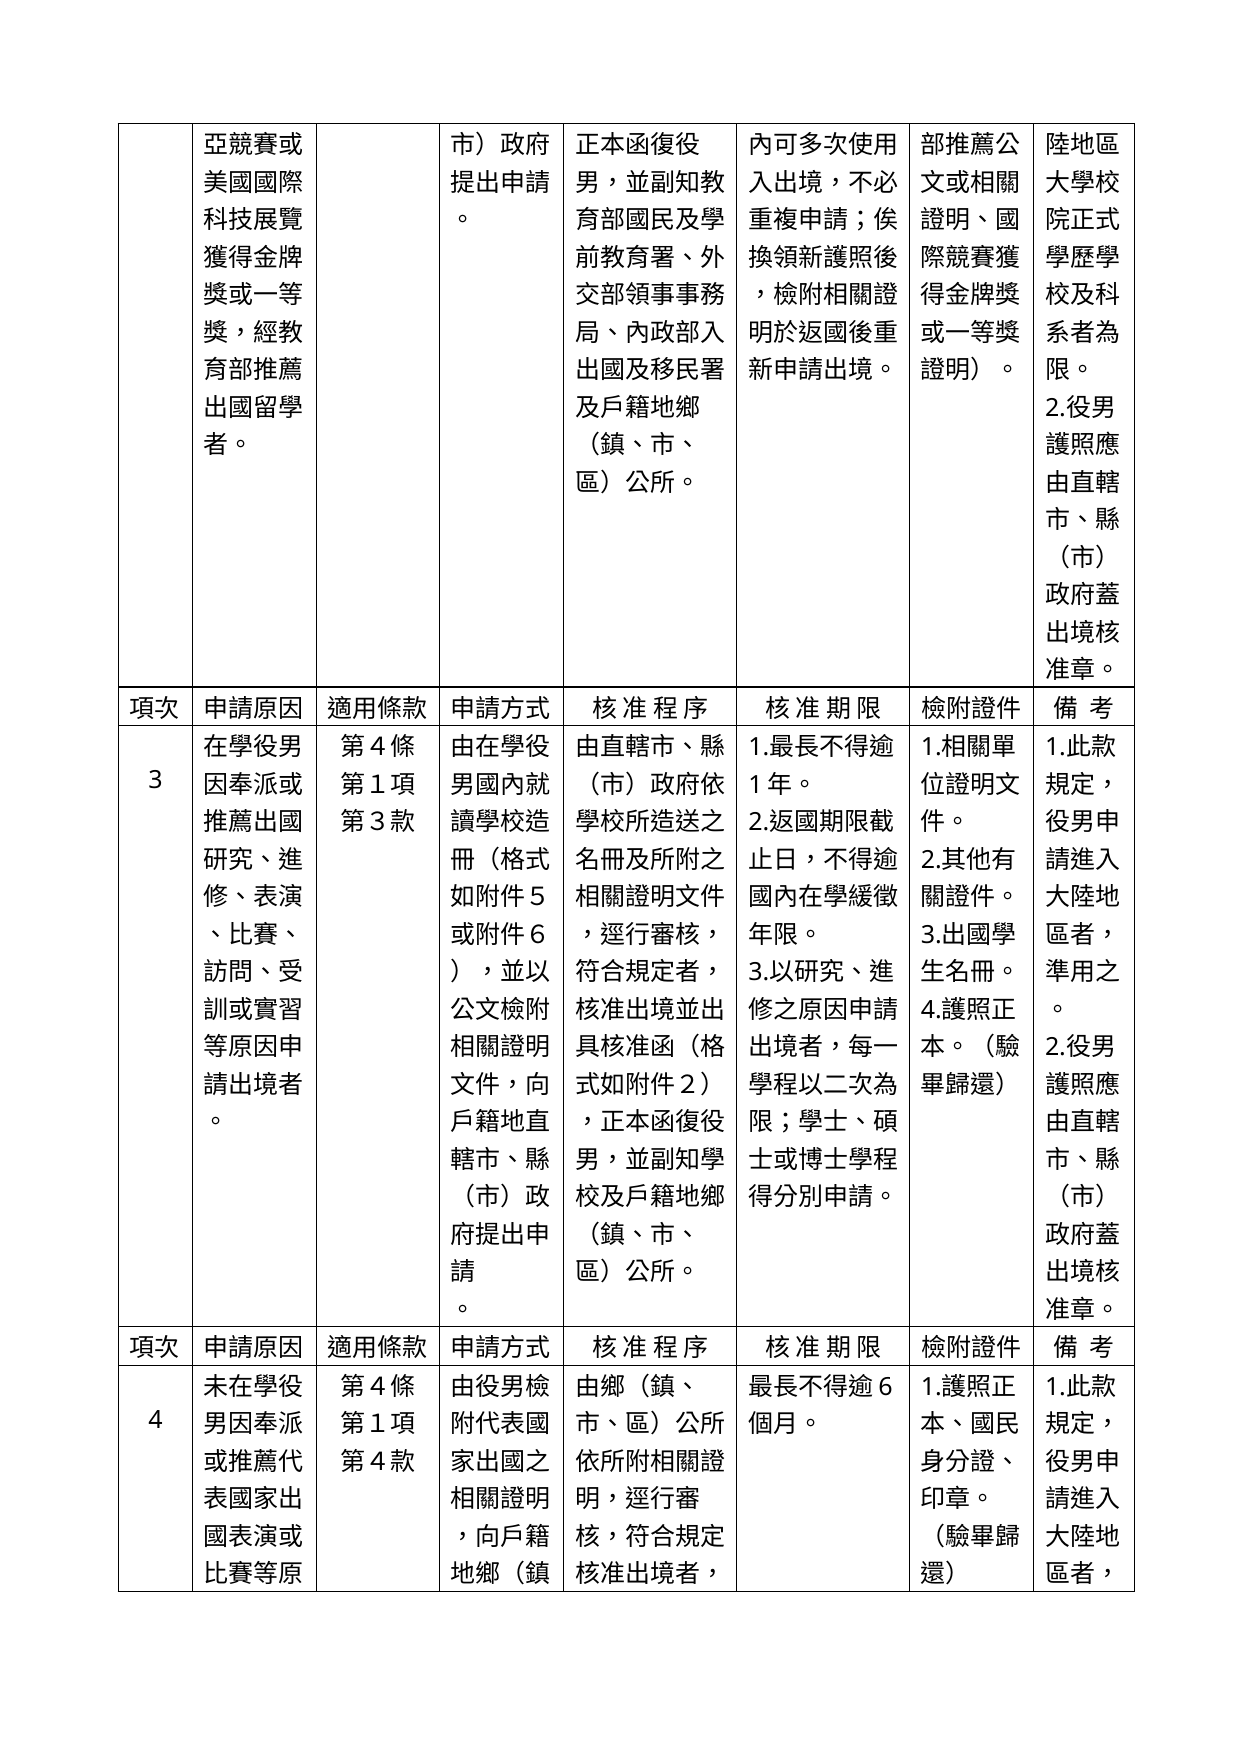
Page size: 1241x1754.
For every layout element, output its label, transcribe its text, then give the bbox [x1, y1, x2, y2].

table_cell 核 准 程 序 [564, 688, 736, 725]
table_cell 核 准 期 限 [737, 1327, 909, 1364]
table_cell 檢附證件 [910, 1327, 1033, 1364]
table_cell [317, 124, 439, 686]
table_cell 未在學役男因奉派或推薦代表國家出國表演或比賽等原 [193, 1366, 316, 1591]
table_cell 申請方式 [440, 1327, 563, 1364]
table_cell 部推薦公文或相關證明、國際競賽獲得金牌獎或一等獎 證明）。 [910, 124, 1033, 686]
table_cell 1.此款規定，役男申請進入大陸地區者，準用之 。 2.役男護照應由直轄市、縣（市）政府蓋出境核准章。 [1034, 726, 1134, 1326]
table_cell 由在學役男國內就讀學校造冊（格式如附件５或附件６ ），並以公文檢附相關證明文件，向戶籍地直轄市、縣（市）政府提出申請 。 [440, 726, 563, 1326]
table_cell 申請原因 [193, 688, 316, 725]
table_cell 備 考 [1034, 688, 1134, 725]
table_cell 正本函復役男，並副知教育部國民及學前教育署、外交部領事事務局、內政部入出國及移民署及戶籍地鄉（鎮、市、區）公所。 [564, 124, 736, 686]
table_cell 核 准 程 序 [564, 1327, 736, 1364]
table_cell 申請原因 [193, 1327, 316, 1364]
table_cell 檢附證件 [910, 688, 1033, 725]
table_cell [119, 124, 192, 686]
table_cell 適用條款 [317, 688, 439, 725]
table_cell 申請方式 [440, 688, 563, 725]
table_cell 由役男檢附代表國家出國之相關證明 ，向戶籍地鄉（鎮 [440, 1366, 563, 1591]
table_cell 備 考 [1034, 1327, 1134, 1364]
table_cell 由直轄市、縣（市）政府依學校所造送之名冊及所附之相關證明文件 ，逕行審核，符合規定者，核准出境並出具核准函（格式如附件２） ，正本函復役男，並副知學校及戶籍地鄉（鎮、市、區）公所。 [564, 726, 736, 1326]
table_cell 陸地區大學校院正式學歷學校及科系者為限。 2.役男護照應由直轄市、縣（市）政府蓋出境核准章。 [1034, 124, 1134, 686]
table_cell 由鄉（鎮、市、區）公所依所附相關證明，逕行審核，符合規定核准出境者， [564, 1366, 736, 1591]
table_cell 1.護照正本、國民身分證、印章。（驗畢歸還） [910, 1366, 1033, 1591]
table_cell 核 准 期 限 [737, 688, 909, 725]
table_cell 項次 [119, 688, 192, 725]
table_cell 在學役男因奉派或推薦出國研究、進修、表演 、比賽、訪問、受訓或實習等原因申請出境者 。 [193, 726, 316, 1326]
table_cell 內可多次使用入出境，不必重複申請；俟換領新護照後 ，檢附相關證明於返國後重新申請出境。 [737, 124, 909, 686]
table_cell 適用條款 [317, 1327, 439, 1364]
table_cell 1.相關單位證明文件。 2.其他有關證件。 3.出國學生名冊。 4.護照正本。（驗畢歸還） [910, 726, 1033, 1326]
table_cell 項次 [119, 1327, 192, 1364]
table_cell 第４條 第１項 第４款 [317, 1366, 439, 1591]
table_cell 1.最長不得逾1年。 2.返國期限截止日，不得逾國內在學緩徵年限。 3.以研究、進修之原因申請出境者，每一學程以二次為限；學士、碩士或博士學程得分別申請。 [737, 726, 909, 1326]
table_cell 1.此款規定，役男申請進入大陸地區者， [1034, 1366, 1134, 1591]
table_cell 市）政府提出申請 。 [440, 124, 563, 686]
table_cell 3 [119, 726, 192, 1326]
table_cell 第４條 第１項 第３款 [317, 726, 439, 1326]
table_cell 最長不得逾6個月。 [737, 1366, 909, 1591]
table_cell 4 [119, 1366, 192, 1591]
table_cell 亞競賽或美國國際科技展覽獲得金牌獎或一等獎，經教育部推薦出國留學者。 [193, 124, 316, 686]
